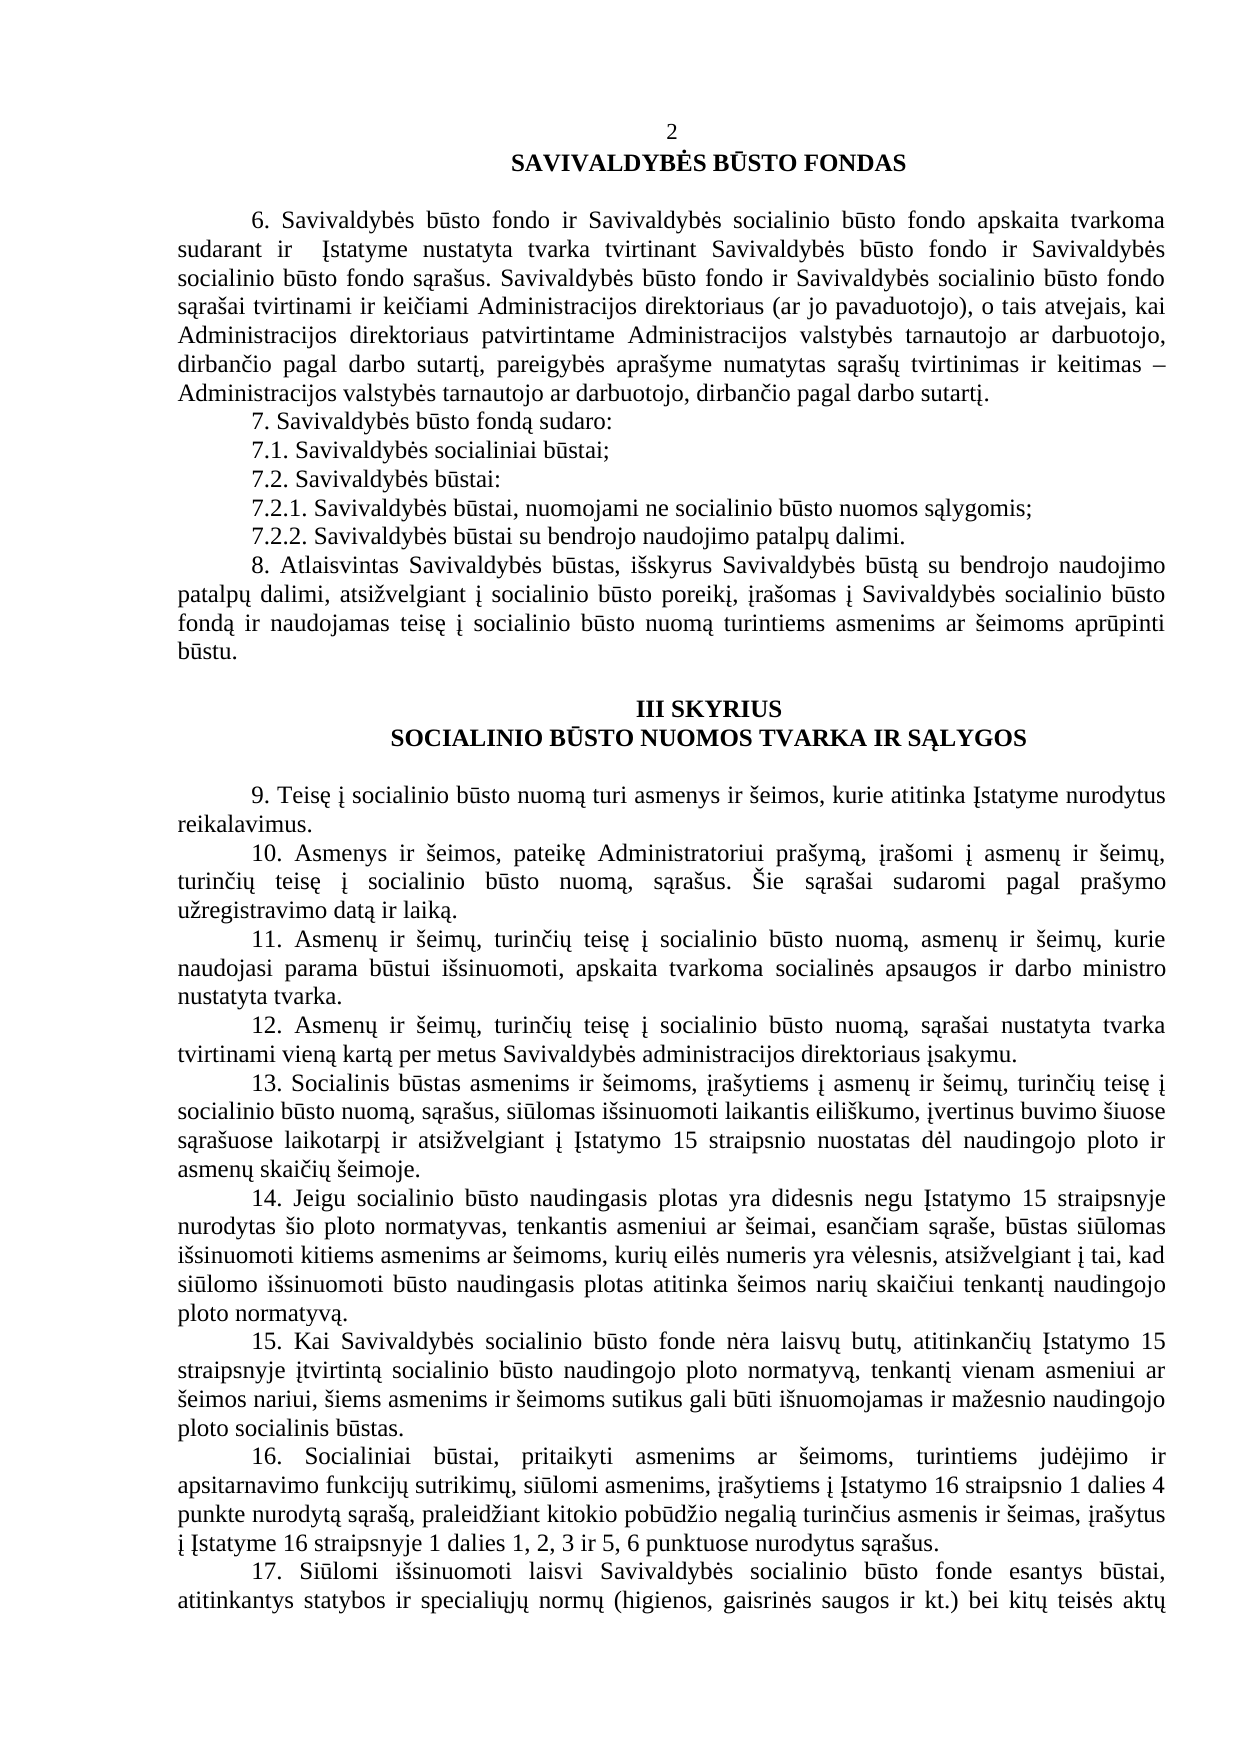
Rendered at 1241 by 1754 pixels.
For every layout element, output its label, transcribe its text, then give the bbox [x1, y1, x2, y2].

text 7. Savivaldybės būsto fondą sudaro: [177, 406, 1167, 435]
text 16. Socialiniai būstai, pritaikyti asmenims ar šeimoms, turintiems judėjimo ir apsitarnavimo funkcijų sutrikimų, siūlomi asmenims, įrašytiems į Įstatymo 16 straipsnio 1 dalies 4 punkte nurodytą sąrašą, praleidžiant kitokio pobūdžio negalią turinčius asmenis ir šeimas, įrašytus į Įstatyme 16 straipsnyje 1 dalies 1, 2, 3 ir 5, 6 punktuose nurodytus sąrašus. [177, 1441, 1167, 1556]
text 7.2. Savivaldybės būstai: [177, 464, 1167, 493]
text 15. Kai Savivaldybės socialinio būsto fonde nėra laisvų butų, atitinkančių Įstatymo 15 straipsnyje įtvirtintą socialinio būsto naudingojo ploto normatyvą, tenkantį vienam asmeniui ar šeimos nariui, šiems asmenims ir šeimoms sutikus gali būti išnuomojamas ir mažesnio naudingojo ploto socialinis būstas. [177, 1326, 1167, 1441]
text 12. Asmenų ir šeimų, turinčių teisę į socialinio būsto nuomą, sąrašai nustatyta tvarka tvirtinami vieną kartą per metus Savivaldybės administracijos direktoriaus įsakymu. [177, 1010, 1167, 1068]
text SAVIVALDYBĖS BŪSTO FONDAS [177, 148, 1167, 176]
text 7.1. Savivaldybės socialiniai būstai; [177, 435, 1167, 464]
text 8. Atlaisvintas Savivaldybės būstas, išskyrus Savivaldybės būstą su bendrojo naudojimo patalpų dalimi, atsižvelgiant į socialinio būsto poreikį, įrašomas į Savivaldybės socialinio būsto fondą ir naudojamas teisę į socialinio būsto nuomą turintiems asmenims ar šeimoms aprūpinti būstu. [177, 550, 1167, 665]
text SOCIALINIO BŪSTO NUOMOS TVARKA IR SĄLYGOS [177, 723, 1167, 751]
text 13. Socialinis būstas asmenims ir šeimoms, įrašytiems į asmenų ir šeimų, turinčių teisę į socialinio būsto nuomą, sąrašus, siūlomas išsinuomoti laikantis eiliškumo, įvertinus buvimo šiuose sąrašuose laikotarpį ir atsižvelgiant į Įstatymo 15 straipsnio nuostatas dėl naudingojo ploto ir asmenų skaičių šeimoje. [177, 1068, 1167, 1183]
text III SKYRIUS [177, 694, 1167, 723]
text 9. Teisę į socialinio būsto nuomą turi asmenys ir šeimos, kurie atitinka Įstatyme nurodytus reikalavimus. [177, 780, 1167, 838]
text 14. Jeigu socialinio būsto naudingasis plotas yra didesnis negu Įstatymo 15 straipsnyje nurodytas šio ploto normatyvas, tenkantis asmeniui ar šeimai, esančiam sąraše, būstas siūlomas išsinuomoti kitiems asmenims ar šeimoms, kurių eilės numeris yra vėlesnis, atsižvelgiant į tai, kad siūlomo išsinuomoti būsto naudingasis plotas atitinka šeimos narių skaičiui tenkantį naudingojo ploto normatyvą. [177, 1183, 1167, 1326]
text 7.2.1. Savivaldybės būstai, nuomojami ne socialinio būsto nuomos sąlygomis; [177, 493, 1167, 521]
text 17. Siūlomi išsinuomoti laisvi Savivaldybės socialinio būsto fonde esantys būstai, atitinkantys statybos ir specialiųjų normų (higienos, gaisrinės saugos ir kt.) bei kitų teisės aktų [177, 1556, 1167, 1614]
text 11. Asmenų ir šeimų, turinčių teisę į socialinio būsto nuomą, asmenų ir šeimų, kurie naudojasi parama būstui išsinuomoti, apskaita tvarkoma socialinės apsaugos ir darbo ministro nustatyta tvarka. [177, 924, 1167, 1010]
text 6. Savivaldybės būsto fondo ir Savivaldybės socialinio būsto fondo apskaita tvarkoma sudarant ir Įstatyme nustatyta tvarka tvirtinant Savivaldybės būsto fondo ir Savivaldybės socialinio būsto fondo sąrašus. Savivaldybės būsto fondo ir Savivaldybės socialinio būsto fondo sąrašai tvirtinami ir keičiami Administracijos direktoriaus (ar jo pavaduotojo), o tais atvejais, kai Administracijos direktoriaus patvirtintame Administracijos valstybės tarnautojo ar darbuotojo, dirbančio pagal darbo sutartį, pareigybės aprašyme numatytas sąrašų tvirtinimas ir keitimas – Administracijos valstybės tarnautojo ar darbuotojo, dirbančio pagal darbo sutartį. [177, 205, 1167, 406]
text 10. Asmenys ir šeimos, pateikę Administratoriui prašymą, įrašomi į asmenų ir šeimų, turinčių teisę į socialinio būsto nuomą, sąrašus. Šie sąrašai sudaromi pagal prašymo užregistravimo datą ir laiką. [177, 838, 1167, 924]
text 7.2.2. Savivaldybės būstai su bendrojo naudojimo patalpų dalimi. [177, 521, 1167, 550]
